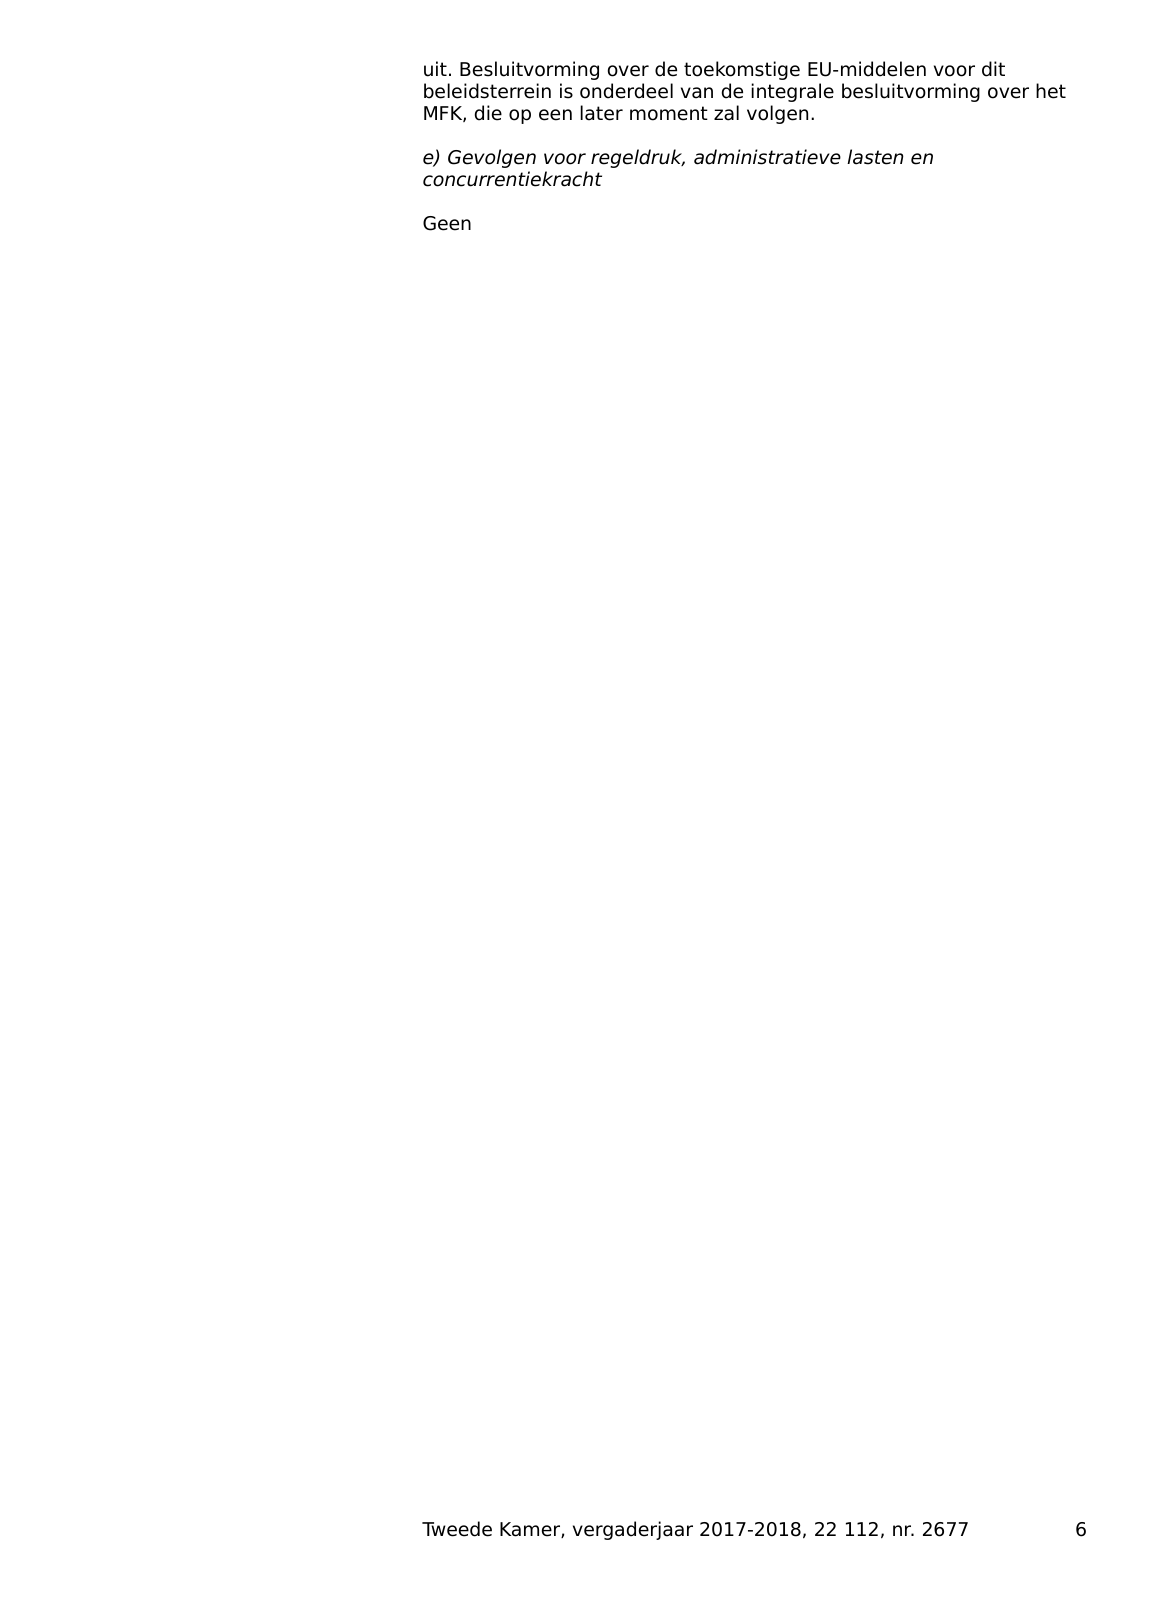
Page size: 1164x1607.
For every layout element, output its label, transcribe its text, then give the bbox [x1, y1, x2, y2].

text Geen [422, 213, 1087, 235]
subtitle e) Gevolgen voor regeldruk, administratieve lasten en concurrentiekracht [422, 147, 1087, 191]
text uit. Besluitvorming over de toekomstige EU-middelen voor dit beleidsterrein is onderdeel van de integrale besluitvorming over het MFK, die op een later moment zal volgen. [422, 59, 1087, 125]
